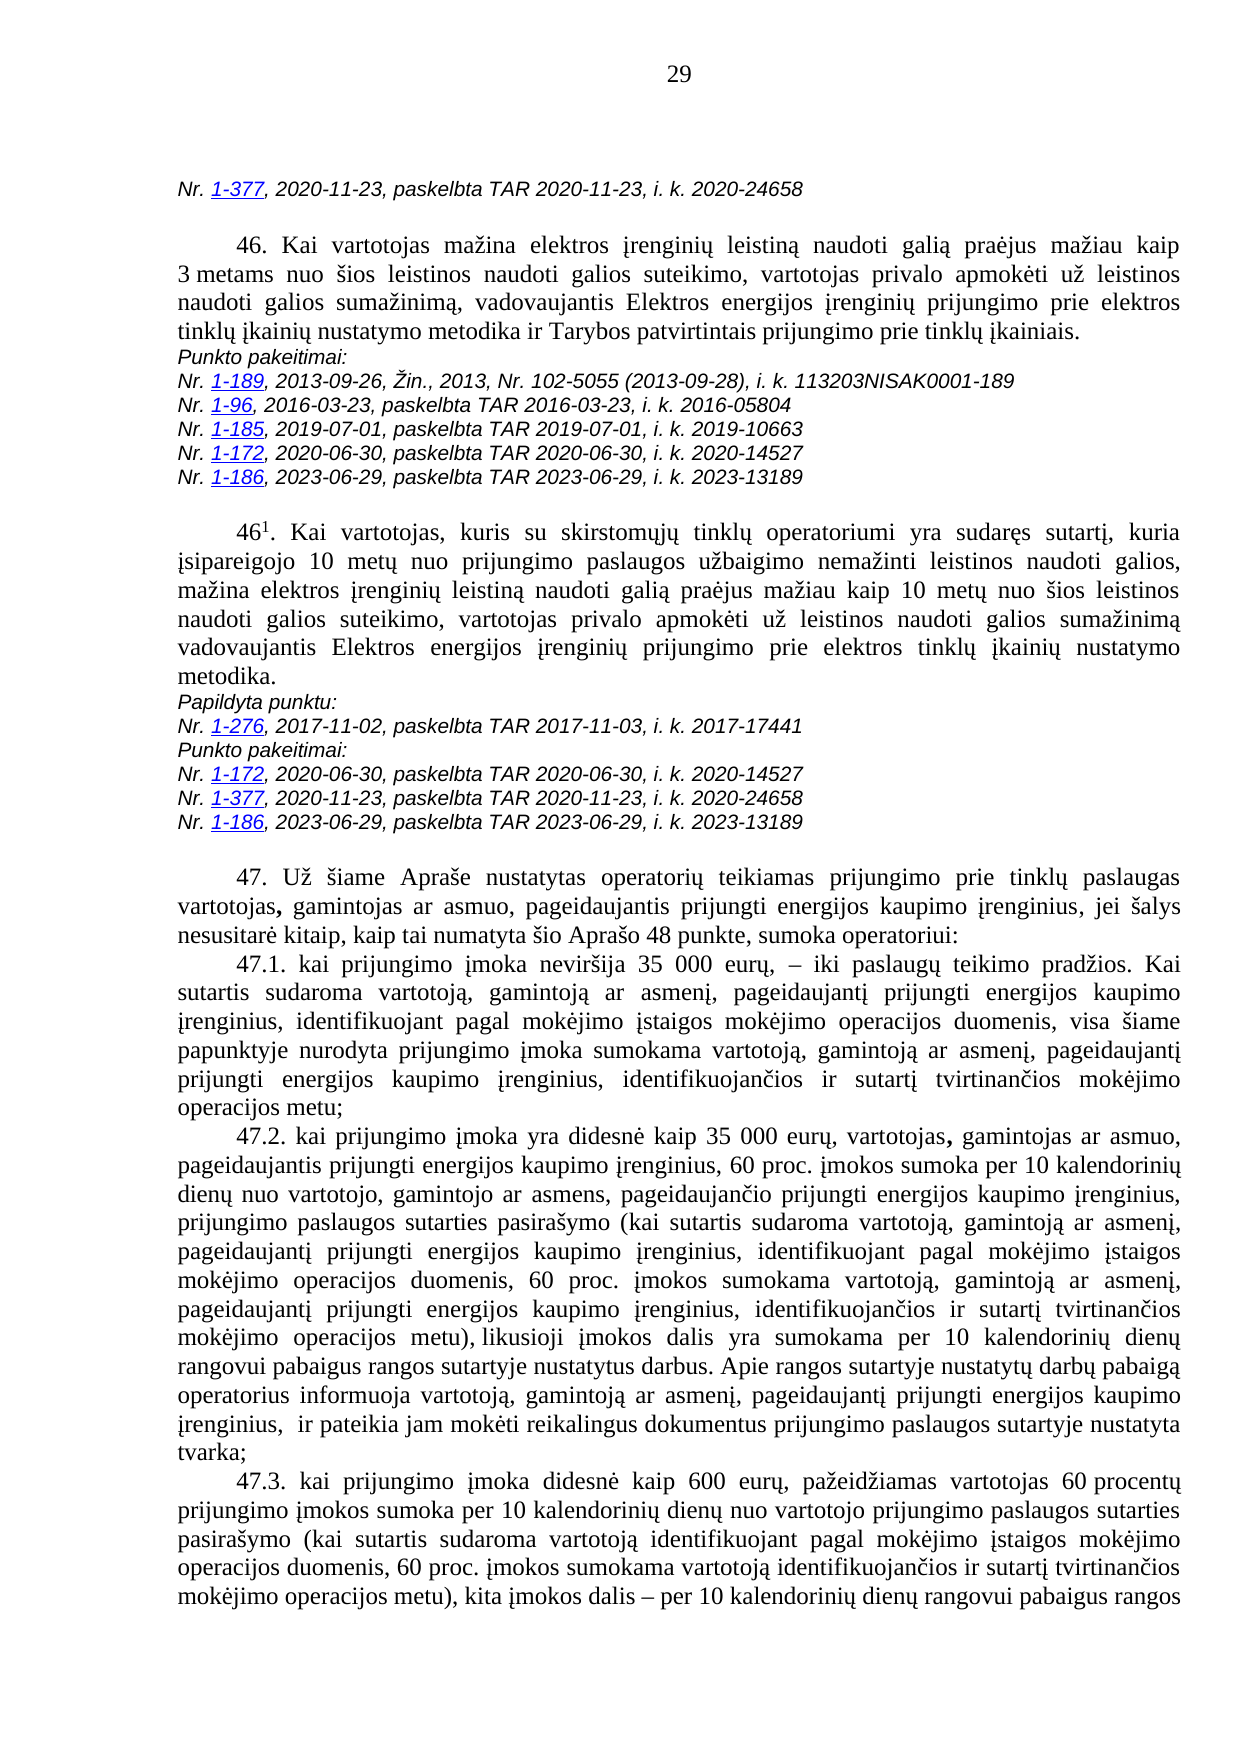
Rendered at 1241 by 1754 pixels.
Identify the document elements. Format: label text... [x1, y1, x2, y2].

text Nr. 1-185, 2019-07-01, paskelbta TAR 2019-07-01, i. k. 2019-10663 [177, 417, 1181, 441]
text Nr. 1-172, 2020-06-30, paskelbta TAR 2020-06-30, i. k. 2020-14527 [177, 441, 1181, 465]
text Nr. 1-377, 2020-11-23, paskelbta TAR 2020-11-23, i. k. 2020-24658 [177, 786, 1181, 810]
text Nr. 1-276, 2017-11-02, paskelbta TAR 2017-11-03, i. k. 2017-17441 [177, 714, 1181, 738]
text 46. Kai vartotojas mažina elektros įrenginių leistiną naudoti galią praėjus mažiau kaip 3 metams nuo šios leistinos naudoti galios suteikimo, vartotojas privalo apmokėti už leistinos naudoti galios sumažinimą, vadovaujantis Elektros energijos įrenginių prijungimo prie elektros tinklų įkainių nustatymo metodika ir Tarybos patvirtintais prijungimo prie tinklų įkainiais. [177, 230, 1181, 345]
text Nr. 1-186, 2023-06-29, paskelbta TAR 2023-06-29, i. k. 2023-13189 [177, 810, 1181, 834]
text 47.3. kai prijungimo įmoka didesnė kaip 600 eurų, pažeidžiamas vartotojas 60 procentų prijungimo įmokos sumoka per 10 kalendorinių dienų nuo vartotojo prijungimo paslaugos sutarties pasirašymo (kai sutartis sudaroma vartotoją identifikuojant pagal mokėjimo įstaigos mokėjimo operacijos duomenis, 60 proc. įmokos sumokama vartotoją identifikuojančios ir sutartį tvirtinančios mokėjimo operacijos metu), kita įmokos dalis – per 10 kalendorinių dienų rangovui pabaigus rangos [177, 1466, 1181, 1610]
text 461. Kai vartotojas, kuris su skirstomųjų tinklų operatoriumi yra sudaręs sutartį, kuria įsipareigojo 10 metų nuo prijungimo paslaugos užbaigimo nemažinti leistinos naudoti galios, mažina elektros įrenginių leistiną naudoti galią praėjus mažiau kaip 10 metų nuo šios leistinos naudoti galios suteikimo, vartotojas privalo apmokėti už leistinos naudoti galios sumažinimą vadovaujantis Elektros energijos įrenginių prijungimo prie elektros tinklų įkainių nustatymo metodika. [177, 517, 1181, 690]
text Nr. 1-377, 2020-11-23, paskelbta TAR 2020-11-23, i. k. 2020-24658 [177, 177, 1181, 201]
text 47.2. kai prijungimo įmoka yra didesnė kaip 35 000 eurų, vartotojas, gamintojas ar asmuo, pageidaujantis prijungti energijos kaupimo įrenginius, 60 proc. įmokos sumoka per 10 kalendorinių dienų nuo vartotojo, gamintojo ar asmens, pageidaujančio prijungti energijos kaupimo įrenginius, prijungimo paslaugos sutarties pasirašymo (kai sutartis sudaroma vartotoją, gamintoją ar asmenį, pageidaujantį prijungti energijos kaupimo įrenginius, identifikuojant pagal mokėjimo įstaigos mokėjimo operacijos duomenis, 60 proc. įmokos sumokama vartotoją, gamintoją ar asmenį, pageidaujantį prijungti energijos kaupimo įrenginius, identifikuojančios ir sutartį tvirtinančios mokėjimo operacijos metu), likusioji įmokos dalis yra sumokama per 10 kalendorinių dienų rangovui pabaigus rangos sutartyje nustatytus darbus. Apie rangos sutartyje nustatytų darbų pabaigą operatorius informuoja vartotoją, gamintoją ar asmenį, pageidaujantį prijungti energijos kaupimo įrenginius, ir pateikia jam mokėti reikalingus dokumentus prijungimo paslaugos sutartyje nustatyta tvarka; [177, 1121, 1181, 1466]
text Punkto pakeitimai: [177, 345, 1181, 369]
text Nr. 1-96, 2016-03-23, paskelbta TAR 2016-03-23, i. k. 2016-05804 [177, 393, 1181, 417]
text Nr. 1-172, 2020-06-30, paskelbta TAR 2020-06-30, i. k. 2020-14527 [177, 762, 1181, 786]
text 47.1. kai prijungimo įmoka neviršija 35 000 eurų, – iki paslaugų teikimo pradžios. Kai sutartis sudaroma vartotoją, gamintoją ar asmenį, pageidaujantį prijungti energijos kaupimo įrenginius, identifikuojant pagal mokėjimo įstaigos mokėjimo operacijos duomenis, visa šiame papunktyje nurodyta prijungimo įmoka sumokama vartotoją, gamintoją ar asmenį, pageidaujantį prijungti energijos kaupimo įrenginius, identifikuojančios ir sutartį tvirtinančios mokėjimo operacijos metu; [177, 949, 1181, 1121]
text Nr. 1-189, 2013-09-26, Žin., 2013, Nr. 102-5055 (2013-09-28), i. k. 113203NISAK0001-189 [177, 369, 1181, 393]
text Nr. 1-186, 2023-06-29, paskelbta TAR 2023-06-29, i. k. 2023-13189 [177, 465, 1181, 489]
text Punkto pakeitimai: [177, 738, 1181, 762]
text 47. Už šiame Apraše nustatytas operatorių teikiamas prijungimo prie tinklų paslaugas vartotojas, gamintojas ar asmuo, pageidaujantis prijungti energijos kaupimo įrenginius, jei šalys nesusitarė kitaip, kaip tai numatyta šio Aprašo 48 punkte, sumoka operatoriui: [177, 862, 1181, 949]
text Papildyta punktu: [177, 690, 1181, 714]
